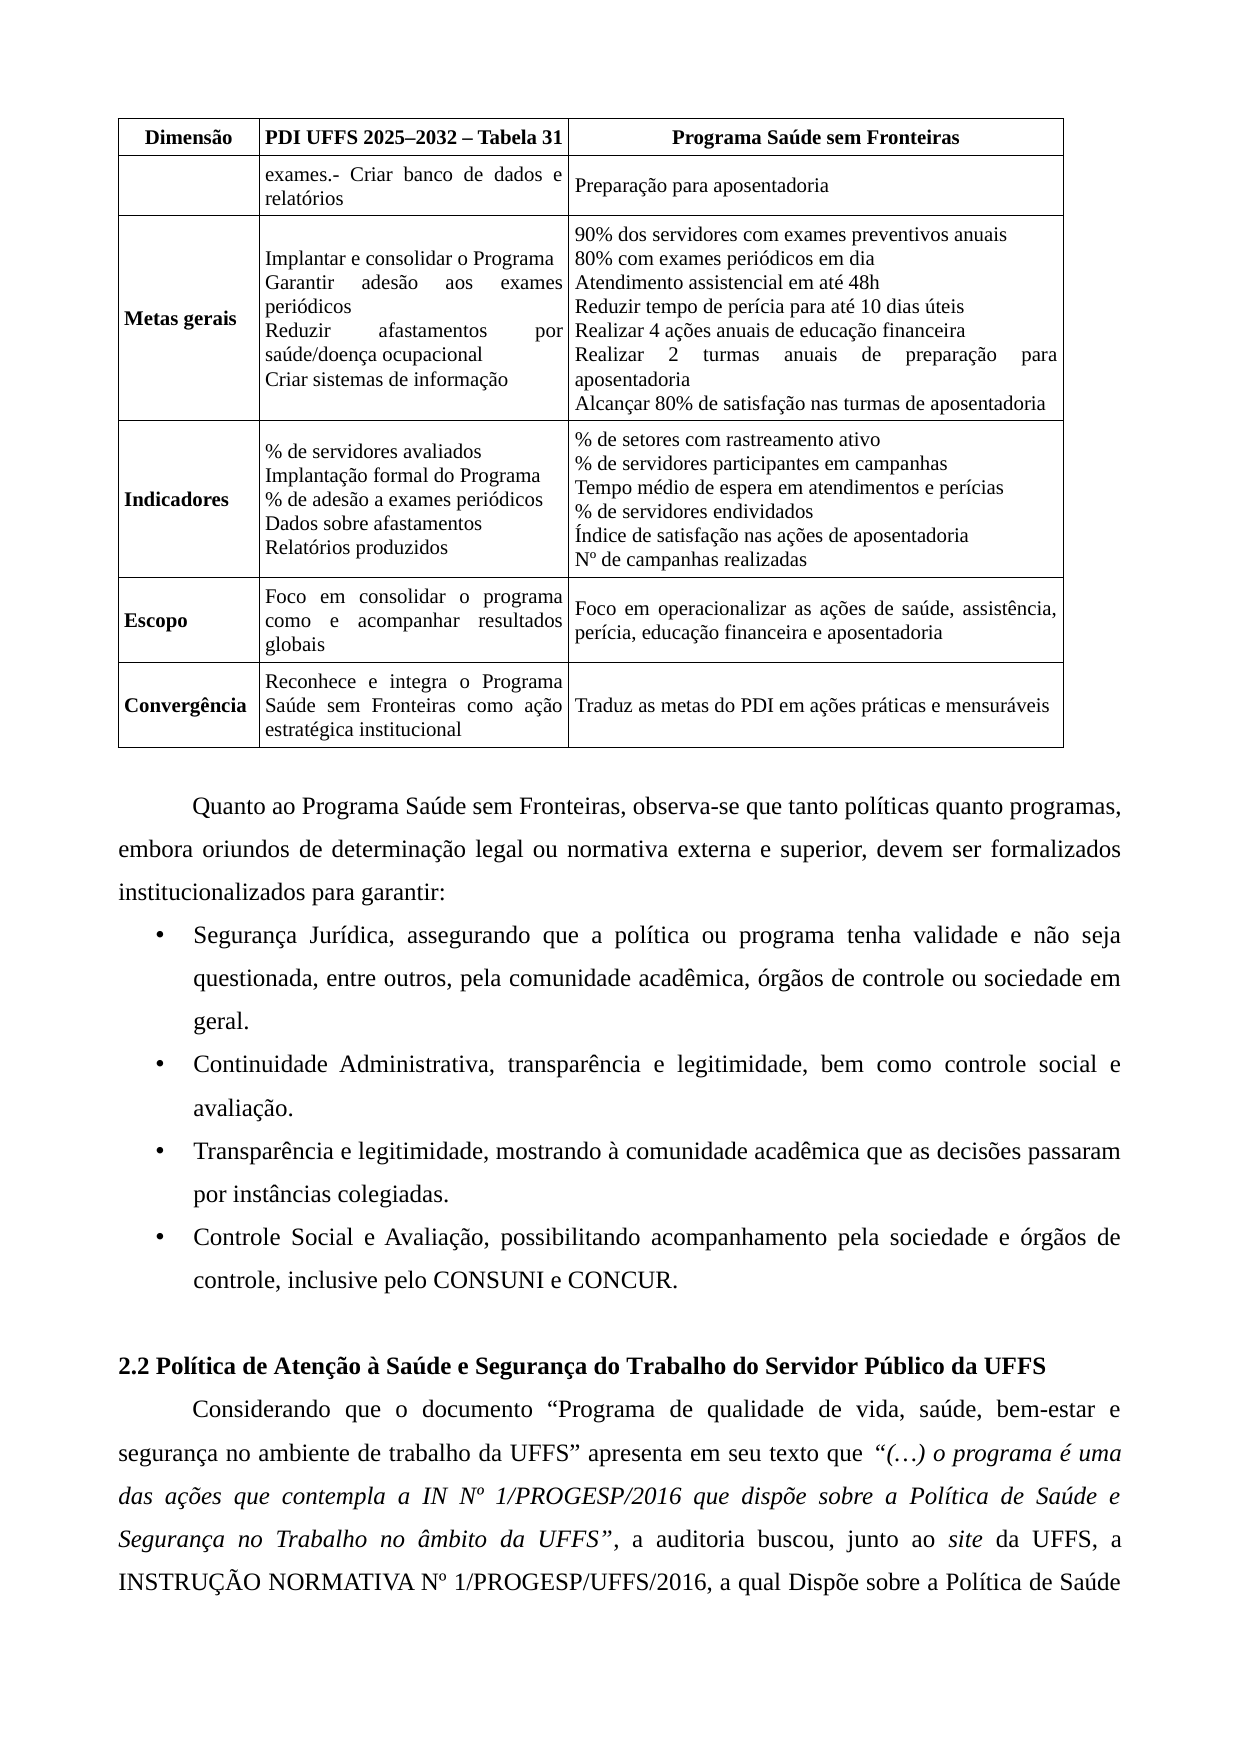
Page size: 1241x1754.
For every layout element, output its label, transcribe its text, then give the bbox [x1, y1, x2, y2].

table_header PDI UFFS 2025–2032 – Tabela 31 [260, 119, 568, 155]
table_cell Metas gerais [119, 216, 259, 420]
table_cell Foco em operacionalizar as ações de saúde, assistência, perícia, educação financeira e aposentadoria [569, 578, 1063, 662]
table_cell Implantar e consolidar o Programa Garantir adesão aos exames periódicos Reduzir afastamentos por saúde/doença ocupacional Criar sistemas de informação [260, 216, 568, 420]
table_cell Preparação para aposentadoria [569, 156, 1063, 215]
table_cell Indicadores [119, 421, 259, 577]
table_cell Reconhece e integra o Programa Saúde sem Fronteiras como ação estratégica institucional [260, 663, 568, 747]
table_header Dimensão [119, 119, 259, 155]
text Quanto ao Programa Saúde sem Fronteiras, observa-se que tanto políticas quanto programas, embora oriundos de determinação legal ou normativa externa e superior, devem ser formalizados institucionalizados para garantir: [118, 791, 1122, 906]
table_cell Convergência [119, 663, 259, 747]
table_cell [119, 156, 259, 215]
text Considerando que o documento “Programa de qualidade de vida, saúde, bem-estar e segurança no ambiente de trabalho da UFFS” apresenta em seu texto que “(…) o programa é uma das ações que contempla a IN Nº 1/PROGESP/2016 que dispõe sobre a Política de Saúde e Segurança no Trabalho no âmbito da UFFS”, a auditoria buscou, junto ao site da UFFS, a INSTRUÇÃO NORMATIVA Nº 1/PROGESP/UFFS/2016, a qual Dispõe sobre a Política de Saúde [118, 1394, 1122, 1596]
table_cell 90% dos servidores com exames preventivos anuais 80% com exames periódicos em dia Atendimento assistencial em até 48h Reduzir tempo de perícia para até 10 dias úteis Realizar 4 ações anuais de educação financeira Realizar 2 turmas anuais de preparação para aposentadoria Alcançar 80% de satisfação nas turmas de aposentadoria [569, 216, 1063, 420]
table_header Programa Saúde sem Fronteiras [569, 119, 1063, 155]
table_cell Escopo [119, 578, 259, 662]
table_cell Foco em consolidar o programa como e acompanhar resultados globais [260, 578, 568, 662]
list Transparência e legitimidade, mostrando à comunidade acadêmica que as decisões passaram por instâncias colegiadas. [156, 1136, 1122, 1208]
table_cell % de servidores avaliados Implantação formal do Programa % de adesão a exames periódicos Dados sobre afastamentos Relatórios produzidos [260, 421, 568, 577]
table_cell Traduz as metas do PDI em ações práticas e mensuráveis [569, 663, 1063, 747]
table_cell exames.- Criar banco de dados e relatórios [260, 156, 568, 215]
table_cell % de setores com rastreamento ativo % de servidores participantes em campanhas Tempo médio de espera em atendimentos e perícias % de servidores endividados Índice de satisfação nas ações de aposentadoria Nº de campanhas realizadas [569, 421, 1063, 577]
list Segurança Jurídica, assegurando que a política ou programa tenha validade e não seja questionada, entre outros, pela comunidade acadêmica, órgãos de controle ou sociedade em geral. [156, 920, 1122, 1035]
subtitle 2.2 Política de Atenção à Saúde e Segurança do Trabalho do Servidor Público da UFFS [118, 1351, 1122, 1380]
list Continuidade Administrativa, transparência e legitimidade, bem como controle social e avaliação. [156, 1049, 1122, 1121]
list Controle Social e Avaliação, possibilitando acompanhamento pela sociedade e órgãos de controle, inclusive pelo CONSUNI e CONCUR. [156, 1222, 1122, 1294]
